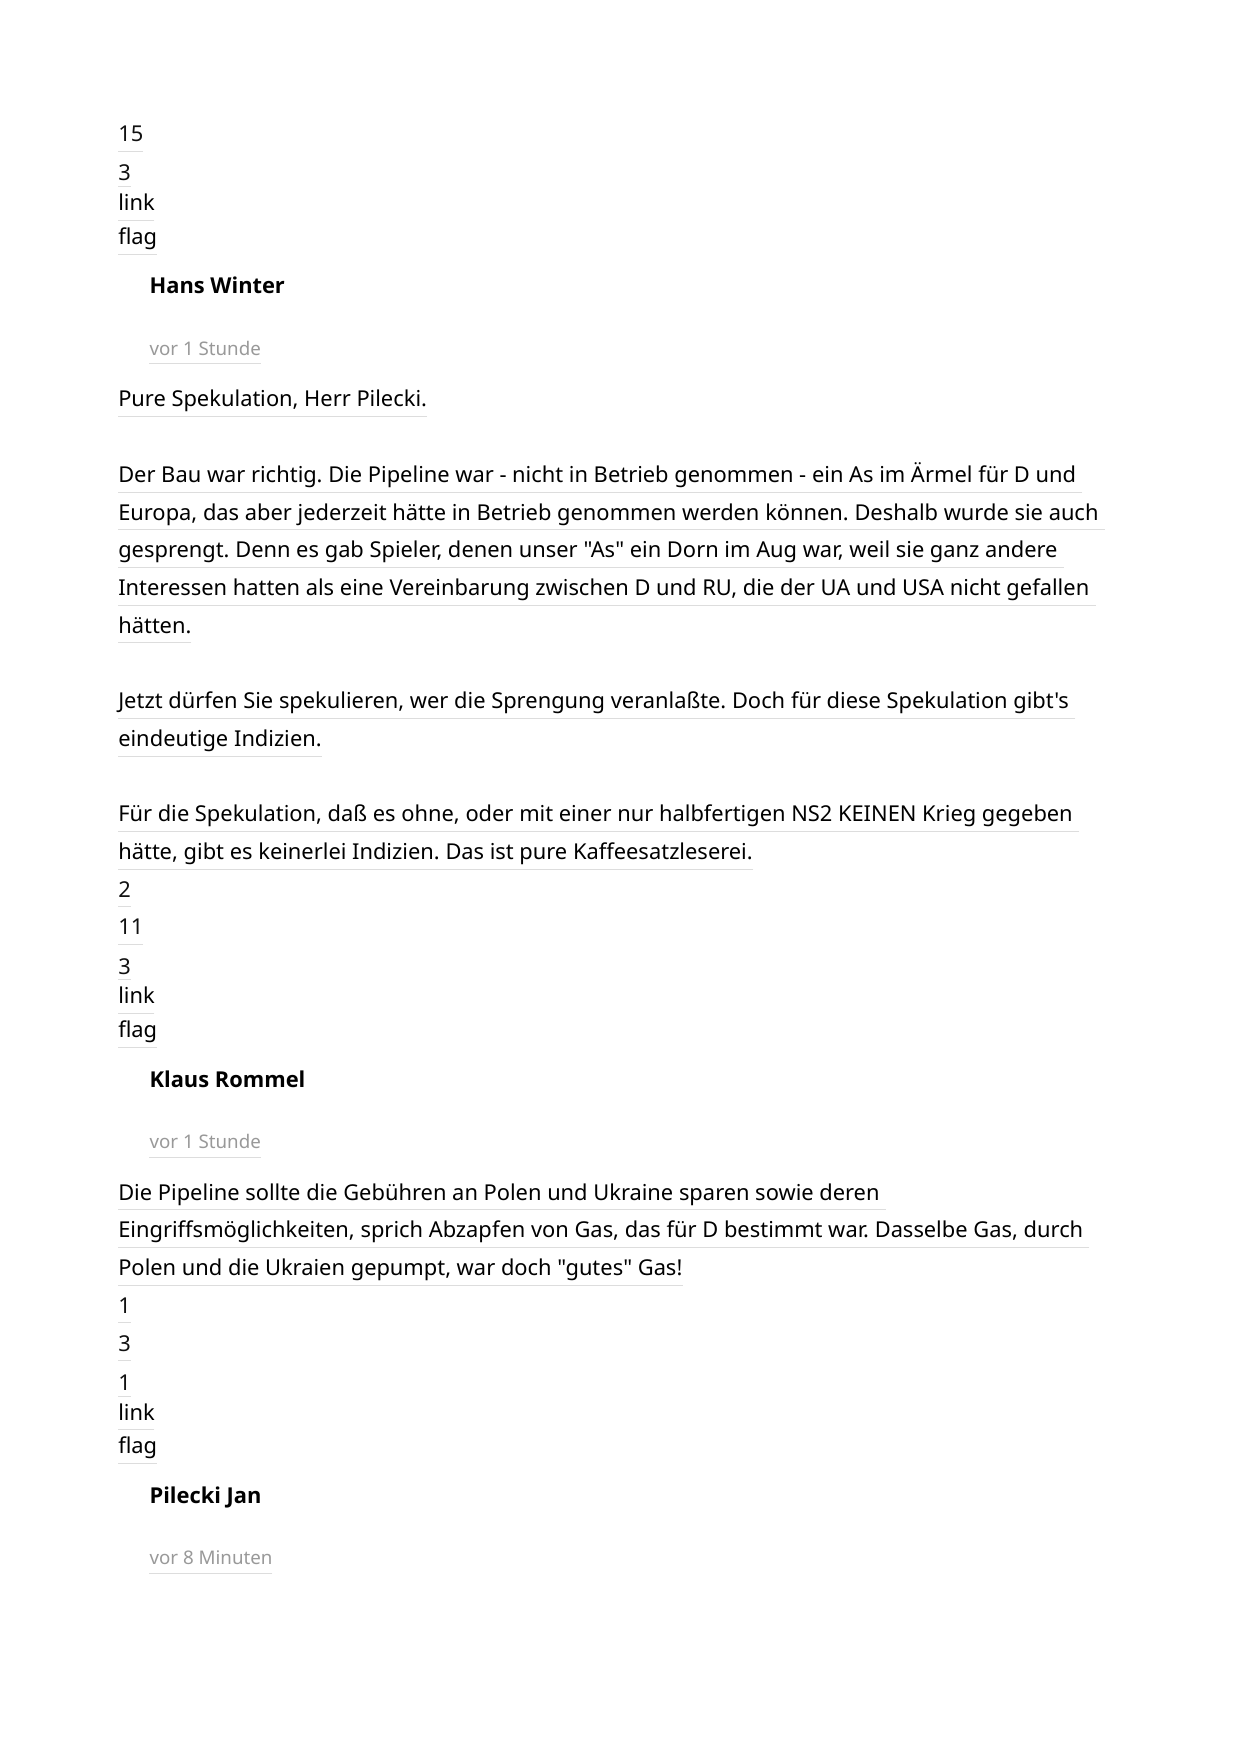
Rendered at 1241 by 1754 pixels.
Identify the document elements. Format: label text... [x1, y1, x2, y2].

text flag [118, 221, 1122, 255]
text Pilecki Jan [149, 1480, 1122, 1509]
text Die Pipeline sollte die Gebühren an Polen und Ukraine sparen sowie deren Eingriffsmöglichkeiten, sprich Abzapfen von Gas, das für D bestimmt war. Dasselbe Gas, durch Polen und die Ukraien gepumpt, war doch "gutes" Gas! [118, 1177, 1122, 1286]
text 1 [118, 1290, 1122, 1323]
text 3 [118, 949, 1122, 980]
text 1 [118, 1365, 1122, 1397]
text link [118, 187, 1122, 221]
text flag [118, 1014, 1122, 1048]
text vor 8 Minuten [149, 1544, 1117, 1574]
text 11 [118, 911, 1122, 945]
text flag [118, 1430, 1122, 1464]
text 15 [118, 118, 1122, 152]
text link [118, 1397, 1122, 1430]
text Hans Winter [149, 270, 1122, 300]
text link [118, 980, 1122, 1014]
text vor 1 Stunde [149, 1128, 1117, 1158]
text Klaus Rommel [149, 1063, 1122, 1093]
text 3 [118, 1327, 1122, 1361]
text Pure Spekulation, Herr Pilecki. Der Bau war richtig. Die Pipeline war - nicht in Betrieb genommen - ein As im Ärmel für D und Europa, das aber jederzeit hätte in Betrieb genommen werden können. Deshalb wurde sie auch gesprengt. Denn es gab Spieler, denen unser "As" ein Dorn im Aug war, weil sie ganz andere Interessen hatten als eine Vereinbarung zwischen D und RU, die der UA und USA nicht gefallen hätten. Jetzt dürfen Sie spekulieren, wer die Sprengung veranlaßte. Doch für diese Spekulation gibt's eindeutige Indizien. Für die Spekulation, daß es ohne, oder mit einer nur halbfertigen NS2 KEINEN Krieg gegeben hätte, gibt es keinerlei Indizien. Das ist pure Kaffeesatzleserei. [118, 383, 1122, 870]
text 2 [118, 874, 1122, 907]
text 3 [118, 156, 1122, 187]
text vor 1 Stunde [149, 335, 1117, 364]
